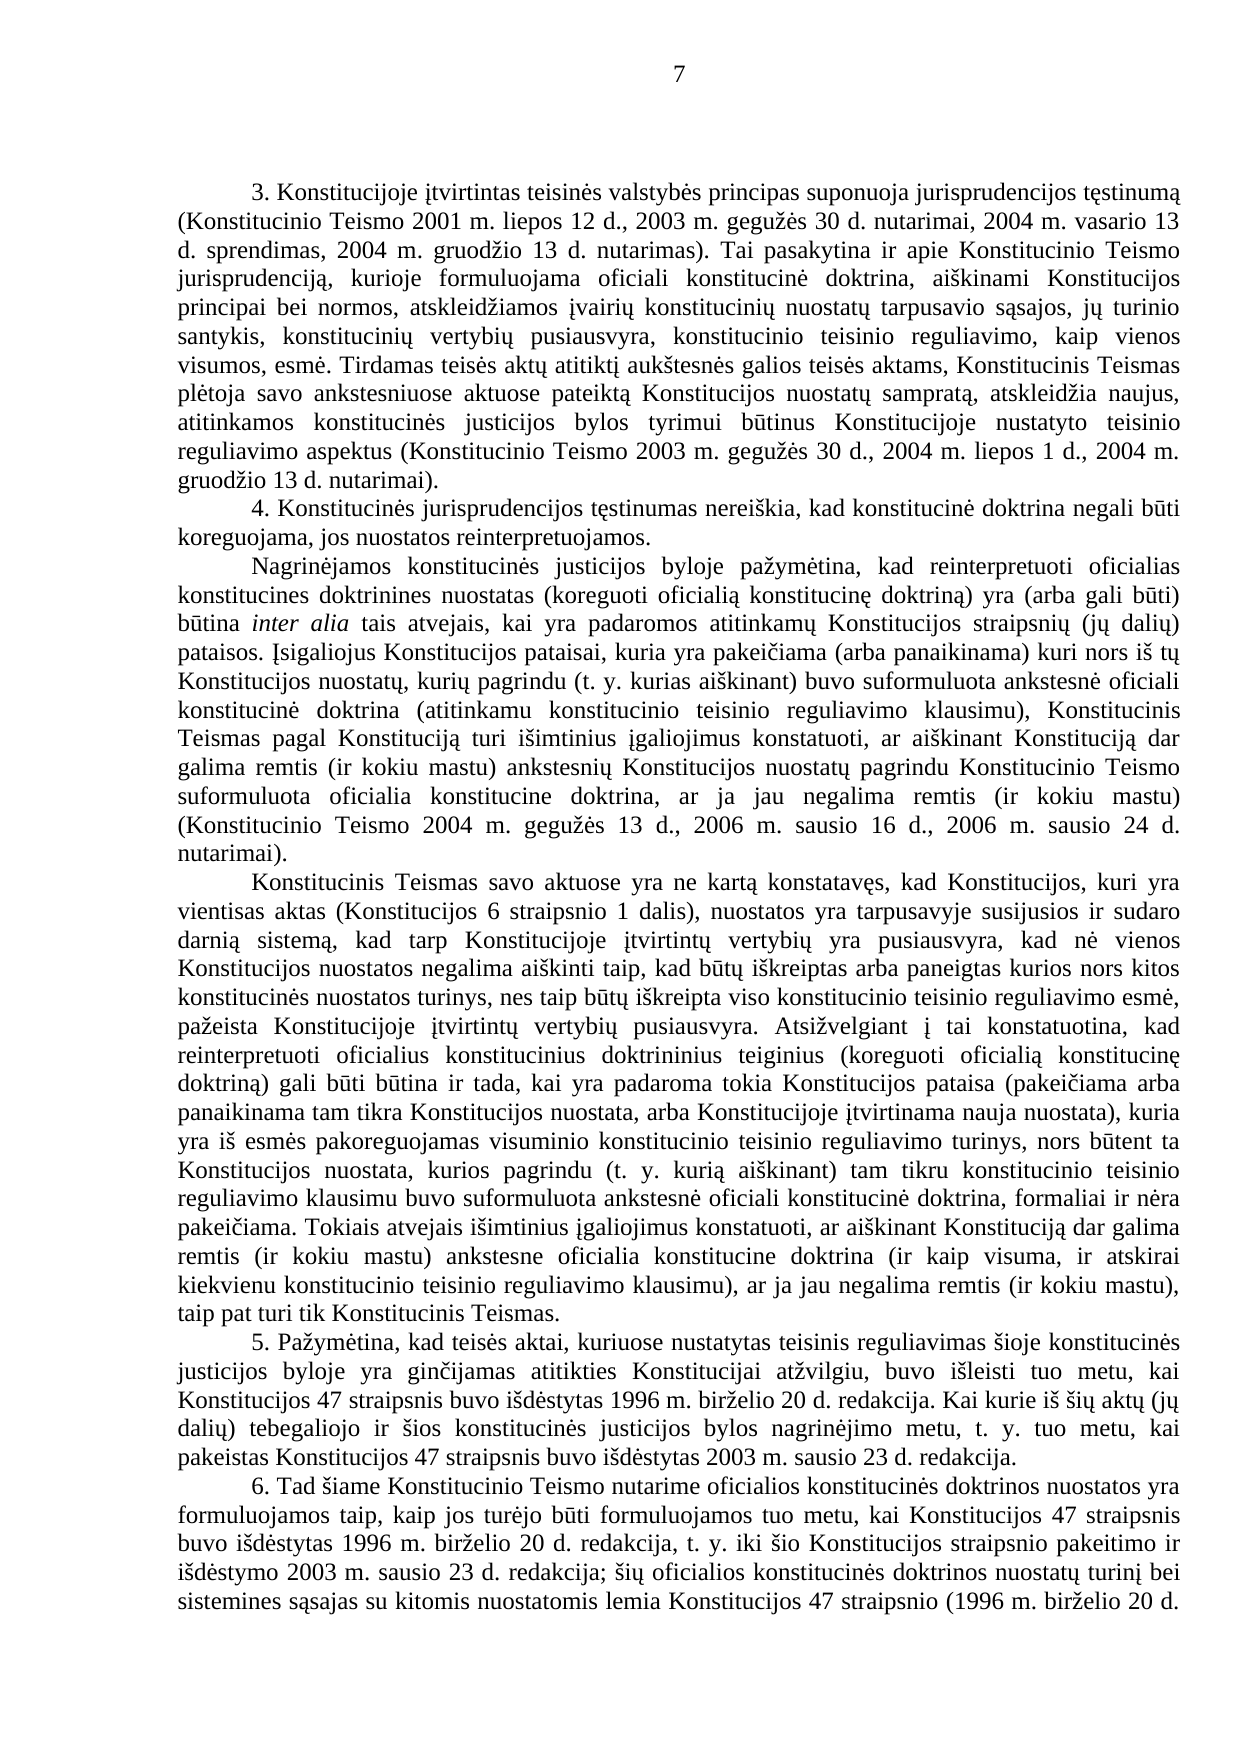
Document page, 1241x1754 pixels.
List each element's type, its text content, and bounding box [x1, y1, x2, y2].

text 6. Tad šiame Konstitucinio Teismo nutarime oficialios konstitucinės doktrinos nuostatos yra formuluojamos taip, kaip jos turėjo būti formuluojamos tuo metu, kai Konstitucijos 47 straipsnis buvo išdėstytas 1996 m. birželio 20 d. redakcija, t. y. iki šio Konstitucijos straipsnio pakeitimo ir išdėstymo 2003 m. sausio 23 d. redakcija; šių oficialios konstitucinės doktrinos nuostatų turinį bei sistemines sąsajas su kitomis nuostatomis lemia Konstitucijos 47 straipsnio (1996 m. birželio 20 d. [177, 1471, 1181, 1615]
text 5. Pažymėtina, kad teisės aktai, kuriuose nustatytas teisinis reguliavimas šioje konstitucinės justicijos byloje yra ginčijamas atitikties Konstitucijai atžvilgiu, buvo išleisti tuo metu, kai Konstitucijos 47 straipsnis buvo išdėstytas 1996 m. birželio 20 d. redakcija. Kai kurie iš šių aktų (jų dalių) tebegaliojo ir šios konstitucinės justicijos bylos nagrinėjimo metu, t. y. tuo metu, kai pakeistas Konstitucijos 47 straipsnis buvo išdėstytas 2003 m. sausio 23 d. redakcija. [177, 1327, 1181, 1471]
text 4. Konstitucinės jurisprudencijos tęstinumas nereiškia, kad konstitucinė doktrina negali būti koreguojama, jos nuostatos reinterpretuojamos. [177, 493, 1181, 551]
text Nagrinėjamos konstitucinės justicijos byloje pažymėtina, kad reinterpretuoti oficialias konstitucines doktrinines nuostatas (koreguoti oficialią konstitucinę doktriną) yra (arba gali būti) būtina inter alia tais atvejais, kai yra padaromos atitinkamų Konstitucijos straipsnių (jų dalių) pataisos. Įsigaliojus Konstitucijos pataisai, kuria yra pakeičiama (arba panaikinama) kuri nors iš tų Konstitucijos nuostatų, kurių pagrindu (t. y. kurias aiškinant) buvo suformuluota ankstesnė oficiali konstitucinė doktrina (atitinkamu konstitucinio teisinio reguliavimo klausimu), Konstitucinis Teismas pagal Konstituciją turi išimtinius įgaliojimus konstatuoti, ar aiškinant Konstituciją dar galima remtis (ir kokiu mastu) ankstesnių Konstitucijos nuostatų pagrindu Konstitucinio Teismo suformuluota oficialia konstitucine doktrina, ar ja jau negalima remtis (ir kokiu mastu) (Konstitucinio Teismo 2004 m. gegužės 13 d., 2006 m. sausio 16 d., 2006 m. sausio 24 d. nutarimai). [177, 551, 1181, 867]
text Konstitucinis Teismas savo aktuose yra ne kartą konstatavęs, kad Konstitucijos, kuri yra vientisas aktas (Konstitucijos 6 straipsnio 1 dalis), nuostatos yra tarpusavyje susijusios ir sudaro darnią sistemą, kad tarp Konstitucijoje įtvirtintų vertybių yra pusiausvyra, kad nė vienos Konstitucijos nuostatos negalima aiškinti taip, kad būtų iškreiptas arba paneigtas kurios nors kitos konstitucinės nuostatos turinys, nes taip būtų iškreipta viso konstitucinio teisinio reguliavimo esmė, pažeista Konstitucijoje įtvirtintų vertybių pusiausvyra. Atsižvelgiant į tai konstatuotina, kad reinterpretuoti oficialius konstitucinius doktrininius teiginius (koreguoti oficialią konstitucinę doktriną) gali būti būtina ir tada, kai yra padaroma tokia Konstitucijos pataisa (pakeičiama arba panaikinama tam tikra Konstitucijos nuostata, arba Konstitucijoje įtvirtinama nauja nuostata), kuria yra iš esmės pakoreguojamas visuminio konstitucinio teisinio reguliavimo turinys, nors būtent ta Konstitucijos nuostata, kurios pagrindu (t. y. kurią aiškinant) tam tikru konstitucinio teisinio reguliavimo klausimu buvo suformuluota ankstesnė oficiali konstitucinė doktrina, formaliai ir nėra pakeičiama. Tokiais atvejais išimtinius įgaliojimus konstatuoti, ar aiškinant Konstituciją dar galima remtis (ir kokiu mastu) ankstesne oficialia konstitucine doktrina (ir kaip visuma, ir atskirai kiekvienu konstitucinio teisinio reguliavimo klausimu), ar ja jau negalima remtis (ir kokiu mastu), taip pat turi tik Konstitucinis Teismas. [177, 867, 1181, 1327]
text 3. Konstitucijoje įtvirtintas teisinės valstybės principas suponuoja jurisprudencijos tęstinumą (Konstitucinio Teismo 2001 m. liepos 12 d., 2003 m. gegužės 30 d. nutarimai, 2004 m. vasario 13 d. sprendimas, 2004 m. gruodžio 13 d. nutarimas). Tai pasakytina ir apie Konstitucinio Teismo jurisprudenciją, kurioje formuluojama oficiali konstitucinė doktrina, aiškinami Konstitucijos principai bei normos, atskleidžiamos įvairių konstitucinių nuostatų tarpusavio sąsajos, jų turinio santykis, konstitucinių vertybių pusiausvyra, konstitucinio teisinio reguliavimo, kaip vienos visumos, esmė. Tirdamas teisės aktų atitiktį aukštesnės galios teisės aktams, Konstitucinis Teismas plėtoja savo ankstesniuose aktuose pateiktą Konstitucijos nuostatų sampratą, atskleidžia naujus, atitinkamos konstitucinės justicijos bylos tyrimui būtinus Konstitucijoje nustatyto teisinio reguliavimo aspektus (Konstitucinio Teismo 2003 m. gegužės 30 d., 2004 m. liepos 1 d., 2004 m. gruodžio 13 d. nutarimai). [177, 177, 1181, 493]
